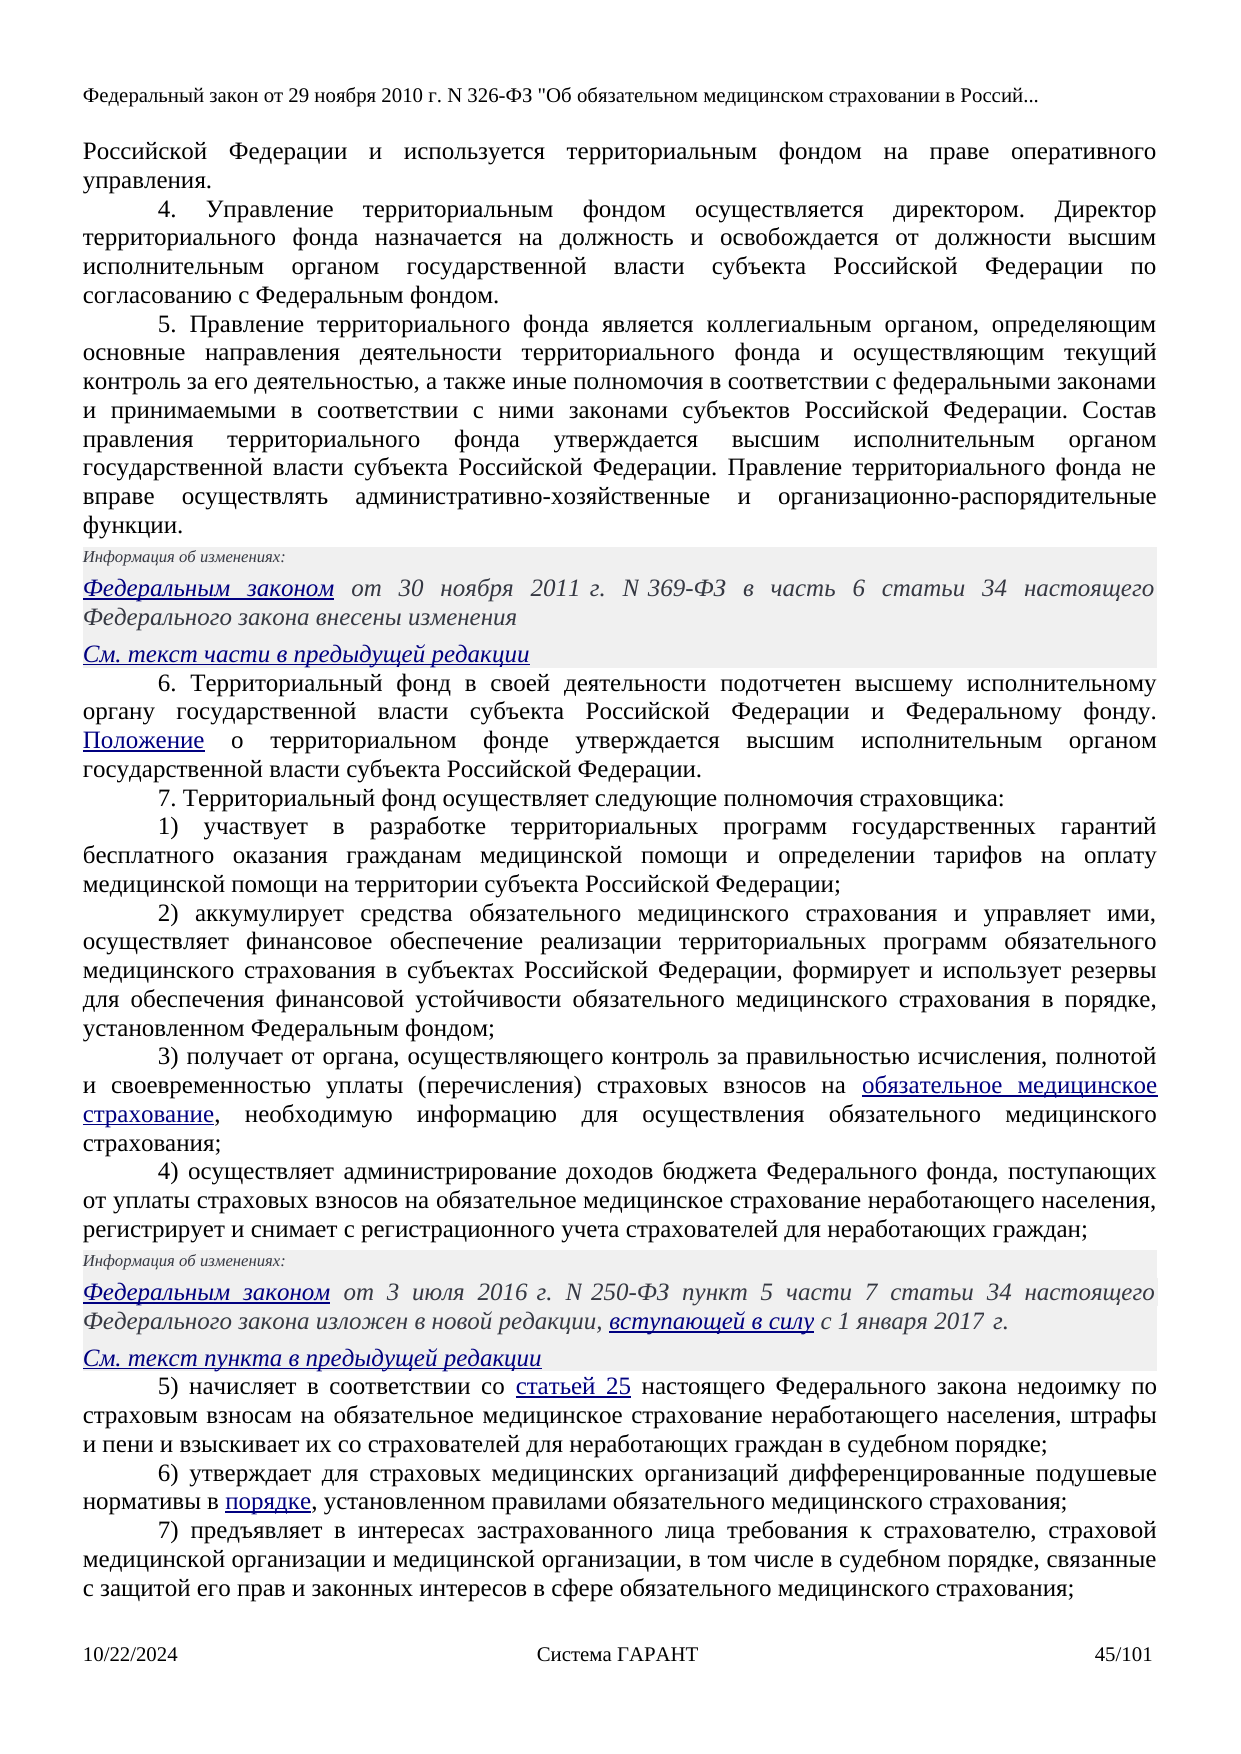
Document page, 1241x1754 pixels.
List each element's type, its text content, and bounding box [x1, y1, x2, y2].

text 6) утверждает для страховых медицинских организаций дифференцированные подушевые нормативы в порядке, установленном правилами обязательного медицинского страхования; [83, 1458, 1157, 1515]
text Федеральным законом от 30 ноября 2011 г. N 369-ФЗ в часть 6 статьи 34 настоящего Федерального закона внесены изменения [520, 594, 1157, 631]
text 2) аккумулирует средства обязательного медицинского страхования и управляет ими, осуществляет финансовое обеспечение реализации территориальных программ обязательного медицинского страхования в субъектах Российской Федерации, формирует и использует резервы для обеспечения финансовой устойчивости обязательного медицинского страхования в порядке, установленном Федеральным фондом; [83, 898, 1157, 1041]
text 5. Правление территориального фонда является коллегиальным органом, определяющим основные направления деятельности территориального фонда и осуществляющим текущий контроль за его деятельностью, а также иные полномочия в соответствии с федеральными законами и принимаемыми в соответствии с ними законами субъектов Российской Федерации. Состав правления территориального фонда утверждается высшим исполнительным органом государственной власти субъекта Российской Федерации. Правление территориального фонда не вправе осуществлять административно-хозяйственные и организационно-распорядительные функции. [83, 309, 1157, 539]
text 4. Управление территориальным фондом осуществляется директором. Директор территориального фонда назначается на должность и освобождается от должности высшим исполнительным органом государственной власти субъекта Российской Федерации по согласованию с Федеральным фондом. [83, 194, 1157, 309]
text См. текст части в предыдущей редакции [532, 639, 1157, 668]
text См. текст пункта в предыдущей редакции [544, 1343, 1157, 1371]
text 7) предъявляет в интересах застрахованного лица требования к страхователю, страховой медицинской организации и медицинской организации, в том числе в судебном порядке, связанные с защитой его прав и законных интересов в сфере обязательного медицинского страхования; [83, 1515, 1157, 1601]
text Информация об изменениях: [287, 547, 1157, 566]
text Российской Федерации и используется территориальным фондом на праве оперативного управления. [83, 136, 1157, 194]
text 6. Территориальный фонд в своей деятельности подотчетен высшему исполнительному органу государственной власти субъекта Российской Федерации и Федеральному фонду. Положение о территориальном фонде утверждается высшим исполнительным органом государственной власти субъекта Российской Федерации. [83, 668, 1157, 783]
text Информация об изменениях: [287, 1250, 1157, 1269]
text 1) участвует в разработке территориальных программ государственных гарантий бесплатного оказания гражданам медицинской помощи и определении тарифов на оплату медицинской помощи на территории субъекта Российской Федерации; [83, 811, 1157, 898]
text 4) осуществляет администрирование доходов бюджета Федерального фонда, поступающих от уплаты страховых взносов на обязательное медицинское страхование неработающего населения, регистрирует и снимает с регистрационного учета страхователей для неработающих граждан; [83, 1156, 1157, 1243]
text Федеральным законом от 3 июля 2016 г. N 250-ФЗ пункт 5 части 7 статьи 34 настоящего Федерального закона изложен в новой редакции, вступающей в силу с 1 января 2017 г. [1011, 1306, 1157, 1335]
text 3) получает от органа, осуществляющего контроль за правильностью исчисления, полнотой и своевременностью уплаты (перечисления) страховых взносов на обязательное медицинское страхование, необходимую информацию для осуществления обязательного медицинского страхования; [83, 1041, 1157, 1156]
text 5) начисляет в соответствии со статьей 25 настоящего Федерального закона недоимку по страховым взносам на обязательное медицинское страхование неработающего населения, штрафы и пени и взыскивает их со страхователей для неработающих граждан в судебном порядке; [83, 1371, 1157, 1458]
text 7. Территориальный фонд осуществляет следующие полномочия страховщика: [83, 783, 1157, 811]
